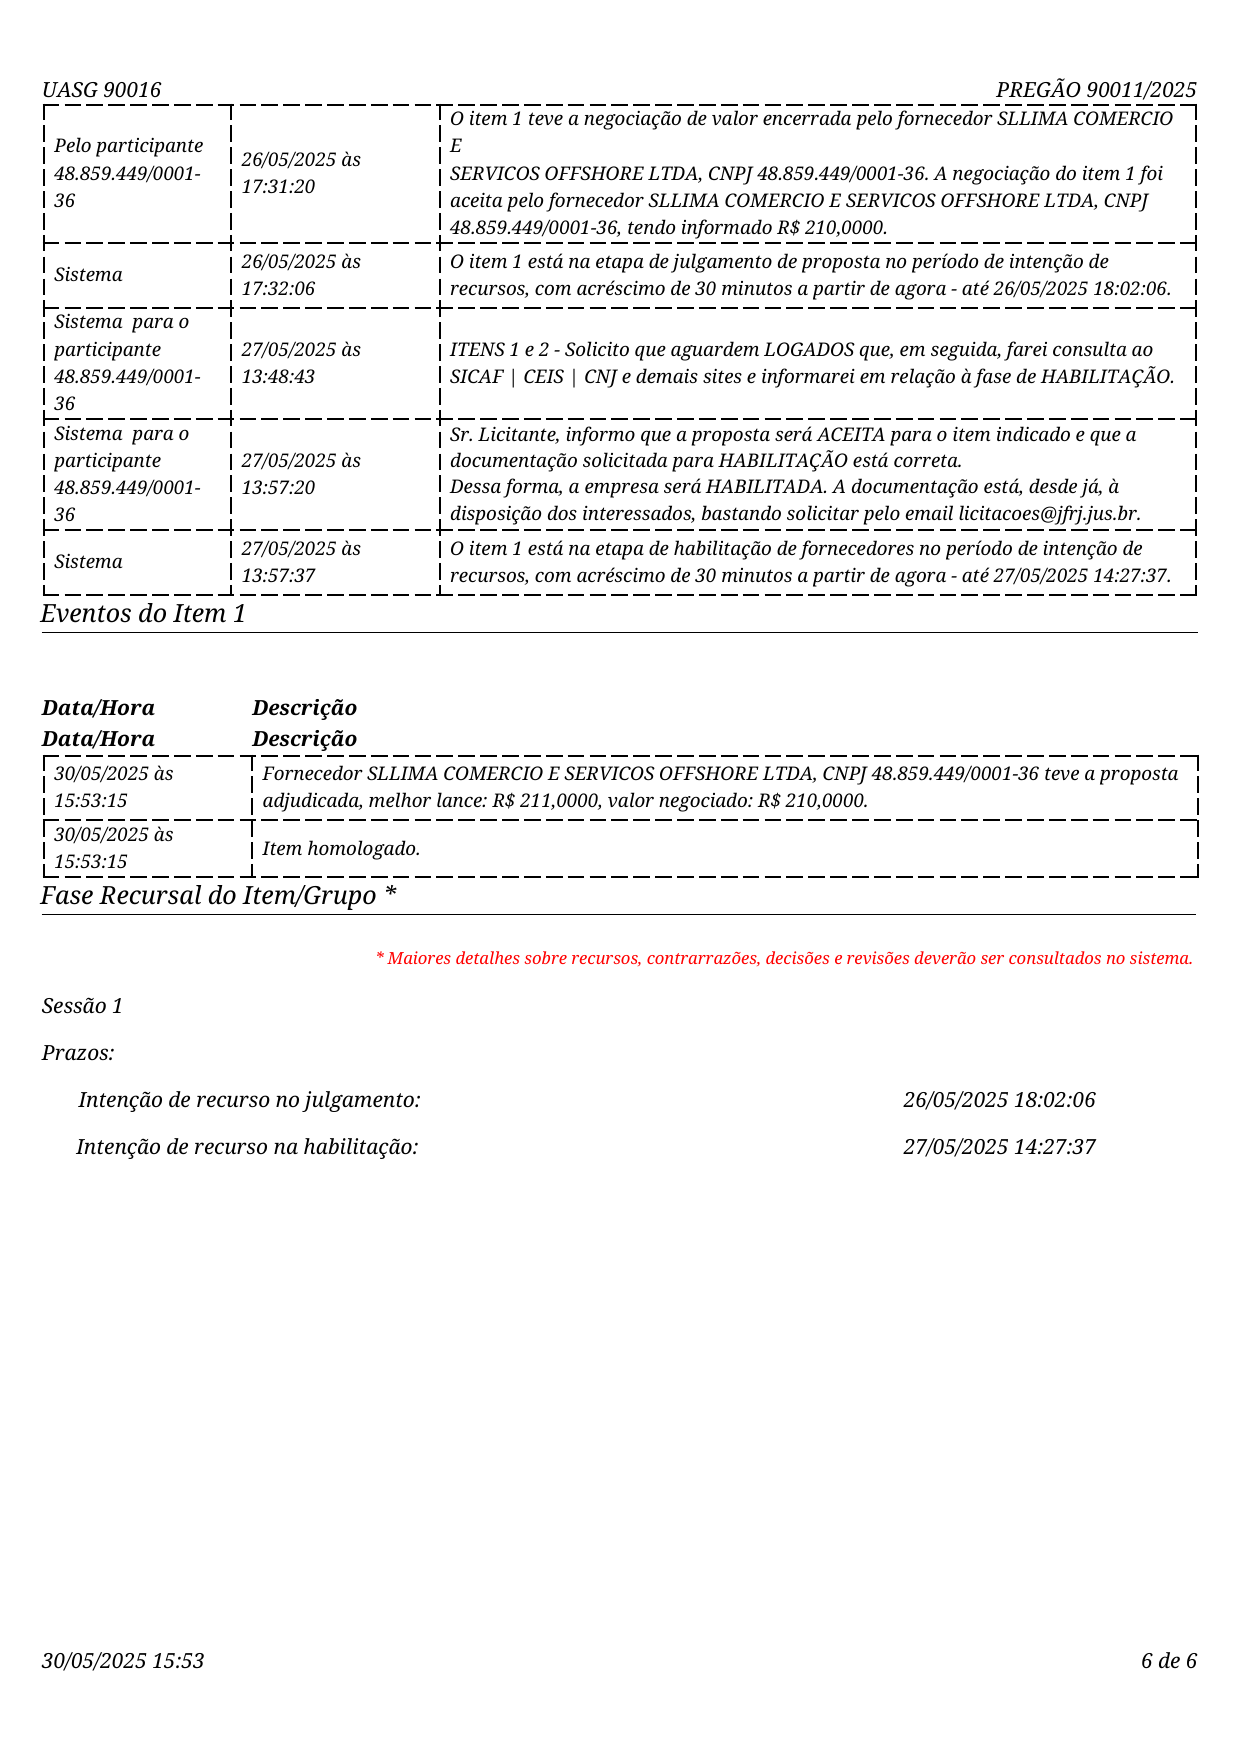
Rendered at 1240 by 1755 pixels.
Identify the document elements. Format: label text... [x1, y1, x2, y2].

table_cell 27/05/2025 às 13:57:20 [231, 418, 439, 529]
table_cell Sistema para o participante 48.859.449/0001-36 [44, 307, 231, 418]
table_cell Item homologado. [252, 819, 1198, 876]
text Data/Hora Descrição [42, 724, 1199, 752]
table_cell O item 1 teve a negociação de valor encerrada pelo fornecedor SLLIMA COMERCIO E SERVICOS OFFSHORE LTDA, CNPJ 48.859.449/0001-36. A negociação do item 1 foi aceita pelo fornecedor SLLIMA COMERCIO E SERVICOS OFFSHORE LTDA, CNPJ 48.859.449/0001-36, tendo informado R$ 210,0000. [440, 104, 1196, 242]
table_header Fornecedor SLLIMA COMERCIO E SERVICOS OFFSHORE LTDA, CNPJ 48.859.449/0001-36 teve a proposta adjudicada, melhor lance: R$ 211,0000, valor negociado: R$ 210,0000. [252, 755, 1198, 819]
table_cell O item 1 está na etapa de habilitação de fornecedores no período de intenção de recursos, com acréscimo de 30 minutos a partir de agora - até 27/05/2025 14:27:37. [440, 529, 1196, 594]
table_cell Pelo participante 48.859.449/0001-36 [44, 104, 231, 242]
table_cell Sistema [44, 242, 231, 307]
text Intenção de recurso no julgamento: 26/05/2025 18:02:06 [42, 1085, 1199, 1113]
text Fase Recursal do Item/Grupo * [40, 878, 1199, 912]
text Eventos do Item 1 [40, 596, 1199, 630]
text Prazos: [42, 1038, 1199, 1066]
text Data/Hora Descrição [42, 693, 1199, 721]
table_cell ITENS 1 e 2 - Solicito que aguardem LOGADOS que, em seguida, farei consulta ao SICAF | CEIS | CNJ e demais sites e informarei em relação à fase de HABILITAÇÃO. [440, 307, 1196, 418]
table_cell 26/05/2025 às 17:31:20 [231, 104, 439, 242]
text * Maiores detalhes sobre recursos, contrarrazões, decisões e revisões deverão ser consultados no sistema. [42, 947, 1196, 969]
table_cell 26/05/2025 às 17:32:06 [231, 242, 439, 307]
table_cell 27/05/2025 às 13:48:43 [231, 307, 439, 418]
table_cell Sistema [44, 529, 231, 594]
text Sessão 1 [42, 991, 1199, 1019]
table_cell Sistema para o participante 48.859.449/0001-36 [44, 418, 231, 529]
table_cell O item 1 está na etapa de julgamento de proposta no período de intenção de recursos, com acréscimo de 30 minutos a partir de agora - até 26/05/2025 18:02:06. [440, 242, 1196, 307]
table_cell Sr. Licitante, informo que a proposta será ACEITA para o item indicado e que a documentação solicitada para HABILITAÇÃO está correta. Dessa forma, a empresa será HABILITADA. A documentação está, desde já, à disposição dos interessados, bastando solicitar pelo email licitacoes@jfrj.jus.br. [440, 418, 1196, 529]
table_cell 27/05/2025 às 13:57:37 [231, 529, 439, 594]
table_cell 30/05/2025 às 15:53:15 [44, 819, 252, 876]
text Intenção de recurso na habilitação: 27/05/2025 14:27:37 [42, 1132, 1199, 1161]
table_header 30/05/2025 às 15:53:15 [44, 755, 252, 819]
